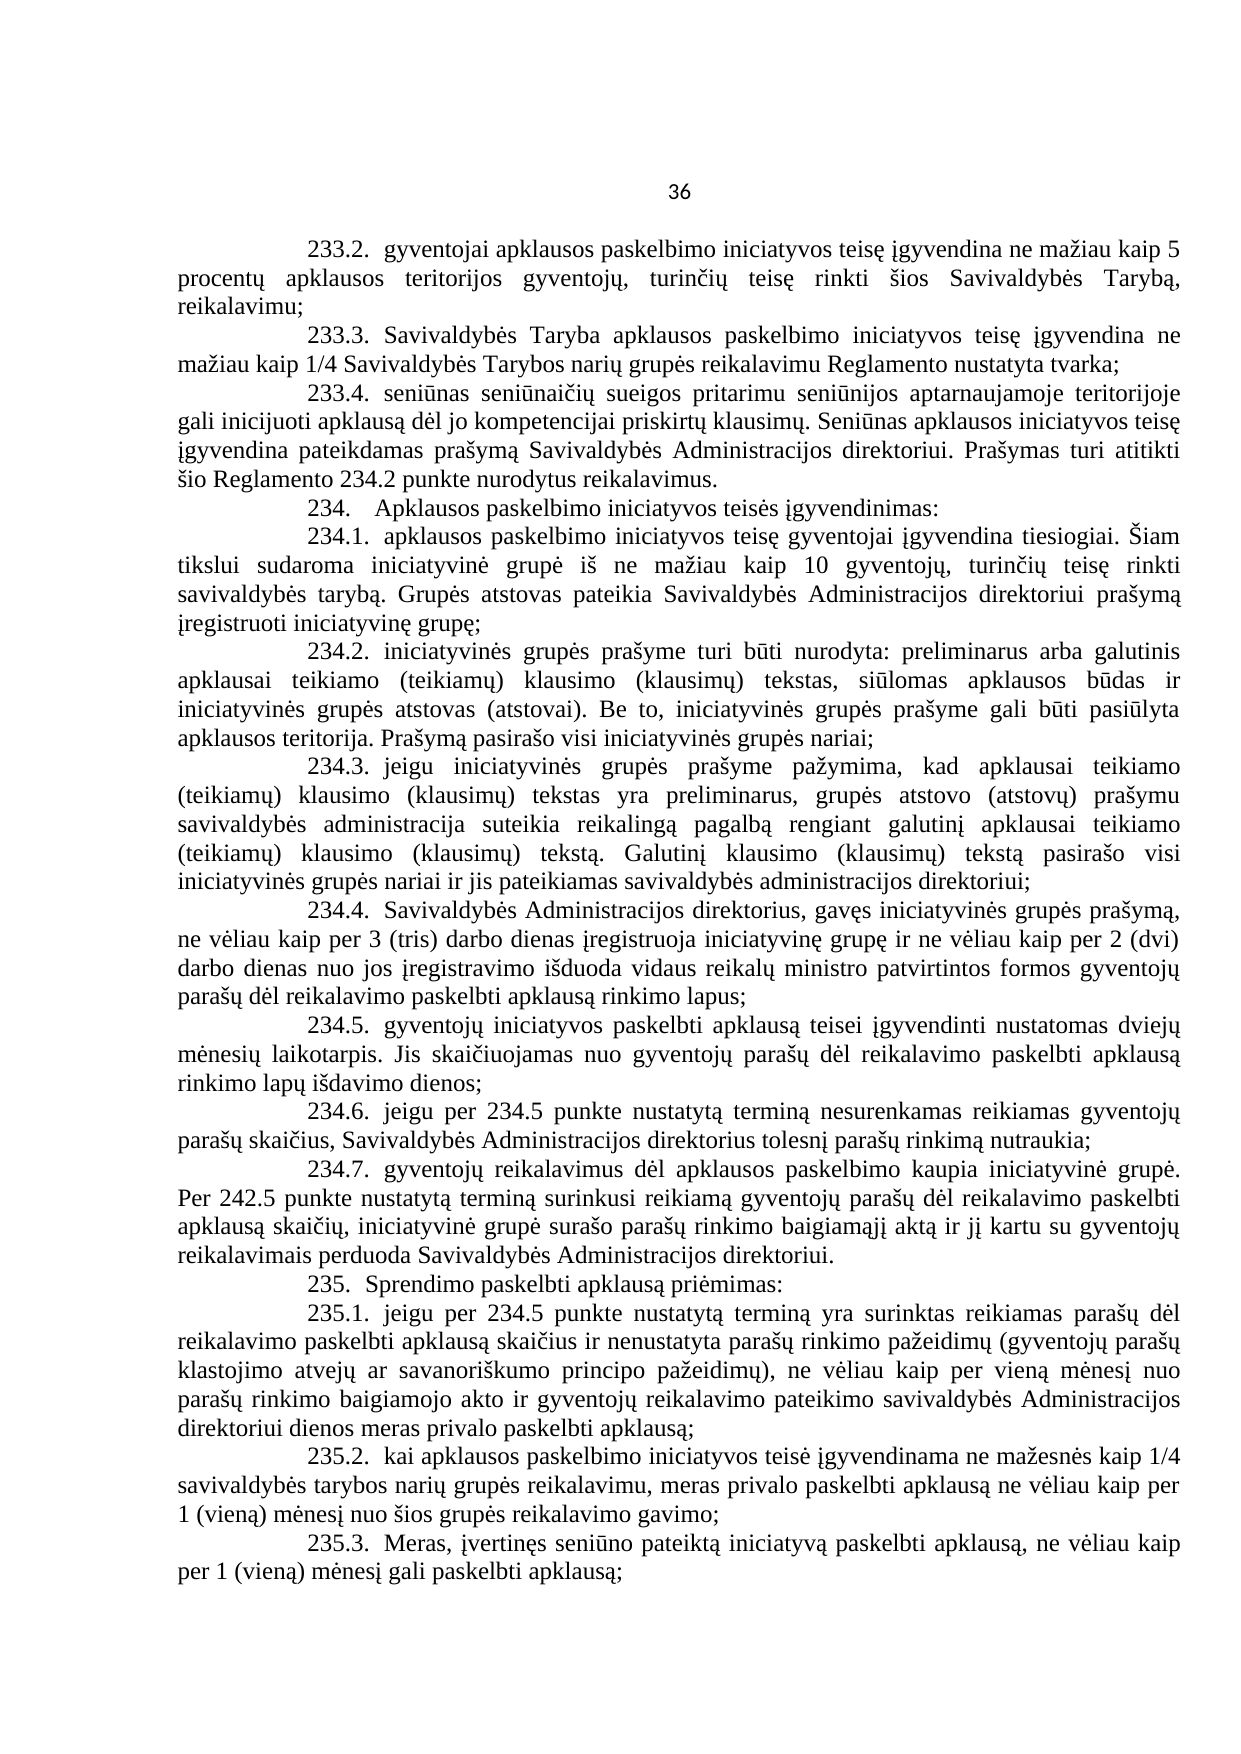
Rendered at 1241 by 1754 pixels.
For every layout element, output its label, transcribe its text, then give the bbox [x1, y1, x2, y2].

text 235.2. kai apklausos paskelbimo iniciatyvos teisė įgyvendinama ne mažesnės kaip 1/4 savivaldybės tarybos narių grupės reikalavimu, meras privalo paskelbti apklausą ne vėliau kaip per 1 (vieną) mėnesį nuo šios grupės reikalavimo gavimo; [177, 1441, 1181, 1528]
text 233.2. gyventojai apklausos paskelbimo iniciatyvos teisę įgyvendina ne mažiau kaip 5 procentų apklausos teritorijos gyventojų, turinčių teisę rinkti šios Savivaldybės Tarybą, reikalavimu; [177, 234, 1181, 320]
text 234.3. jeigu iniciatyvinės grupės prašyme pažymima, kad apklausai teikiamo (teikiamų) klausimo (klausimų) tekstas yra preliminarus, grupės atstovo (atstovų) prašymu savivaldybės administracija suteikia reikalingą pagalbą rengiant galutinį apklausai teikiamo (teikiamų) klausimo (klausimų) tekstą. Galutinį klausimo (klausimų) tekstą pasirašo visi iniciatyvinės grupės nariai ir jis pateikiamas savivaldybės administracijos direktoriui; [177, 751, 1181, 895]
text 234.7. gyventojų reikalavimus dėl apklausos paskelbimo kaupia iniciatyvinė grupė. Per 242.5 punkte nustatytą terminą surinkusi reikiamą gyventojų parašų dėl reikalavimo paskelbti apklausą skaičių, iniciatyvinė grupė surašo parašų rinkimo baigiamąjį aktą ir jį kartu su gyventojų reikalavimais perduoda Savivaldybės Administracijos direktoriui. [177, 1154, 1181, 1269]
text 234.2. iniciatyvinės grupės prašyme turi būti nurodyta: preliminarus arba galutinis apklausai teikiamo (teikiamų) klausimo (klausimų) tekstas, siūlomas apklausos būdas ir iniciatyvinės grupės atstovas (atstovai). Be to, iniciatyvinės grupės prašyme gali būti pasiūlyta apklausos teritorija. Prašymą pasirašo visi iniciatyvinės grupės nariai; [177, 636, 1181, 751]
text 233.4. seniūnas seniūnaičių sueigos pritarimu seniūnijos aptarnaujamoje teritorijoje gali inicijuoti apklausą dėl jo kompetencijai priskirtų klausimų. Seniūnas apklausos iniciatyvos teisę įgyvendina pateikdamas prašymą Savivaldybės Administracijos direktoriui. Prašymas turi atitikti šio Reglamento 234.2 punkte nurodytus reikalavimus. [177, 378, 1181, 493]
text 235.3. Meras, įvertinęs seniūno pateiktą iniciatyvą paskelbti apklausą, ne vėliau kaip per 1 (vieną) mėnesį gali paskelbti apklausą; [177, 1528, 1181, 1585]
text 234. Apklausos paskelbimo iniciatyvos teisės įgyvendinimas: [177, 493, 1181, 521]
text 234.1. apklausos paskelbimo iniciatyvos teisę gyventojai įgyvendina tiesiogiai. Šiam tikslui sudaroma iniciatyvinė grupė iš ne mažiau kaip 10 gyventojų, turinčių teisę rinkti savivaldybės tarybą. Grupės atstovas pateikia Savivaldybės Administracijos direktoriui prašymą įregistruoti iniciatyvinę grupę; [177, 521, 1181, 636]
text 234.4. Savivaldybės Administracijos direktorius, gavęs iniciatyvinės grupės prašymą, ne vėliau kaip per 3 (tris) darbo dienas įregistruoja iniciatyvinę grupę ir ne vėliau kaip per 2 (dvi) darbo dienas nuo jos įregistravimo išduoda vidaus reikalų ministro patvirtintos formos gyventojų parašų dėl reikalavimo paskelbti apklausą rinkimo lapus; [177, 895, 1181, 1010]
text 234.6. jeigu per 234.5 punkte nustatytą terminą nesurenkamas reikiamas gyventojų parašų skaičius, Savivaldybės Administracijos direktorius tolesnį parašų rinkimą nutraukia; [177, 1096, 1181, 1154]
text 235. Sprendimo paskelbti apklausą priėmimas: [177, 1269, 1181, 1298]
text 234.5. gyventojų iniciatyvos paskelbti apklausą teisei įgyvendinti nustatomas dviejų mėnesių laikotarpis. Jis skaičiuojamas nuo gyventojų parašų dėl reikalavimo paskelbti apklausą rinkimo lapų išdavimo dienos; [177, 1010, 1181, 1096]
text 233.3. Savivaldybės Taryba apklausos paskelbimo iniciatyvos teisę įgyvendina ne mažiau kaip 1/4 Savivaldybės Tarybos narių grupės reikalavimu Reglamento nustatyta tvarka; [177, 320, 1181, 378]
text 235.1. jeigu per 234.5 punkte nustatytą terminą yra surinktas reikiamas parašų dėl reikalavimo paskelbti apklausą skaičius ir nenustatyta parašų rinkimo pažeidimų (gyventojų parašų klastojimo atvejų ar savanoriškumo principo pažeidimų), ne vėliau kaip per vieną mėnesį nuo parašų rinkimo baigiamojo akto ir gyventojų reikalavimo pateikimo savivaldybės Administracijos direktoriui dienos meras privalo paskelbti apklausą; [177, 1298, 1181, 1441]
